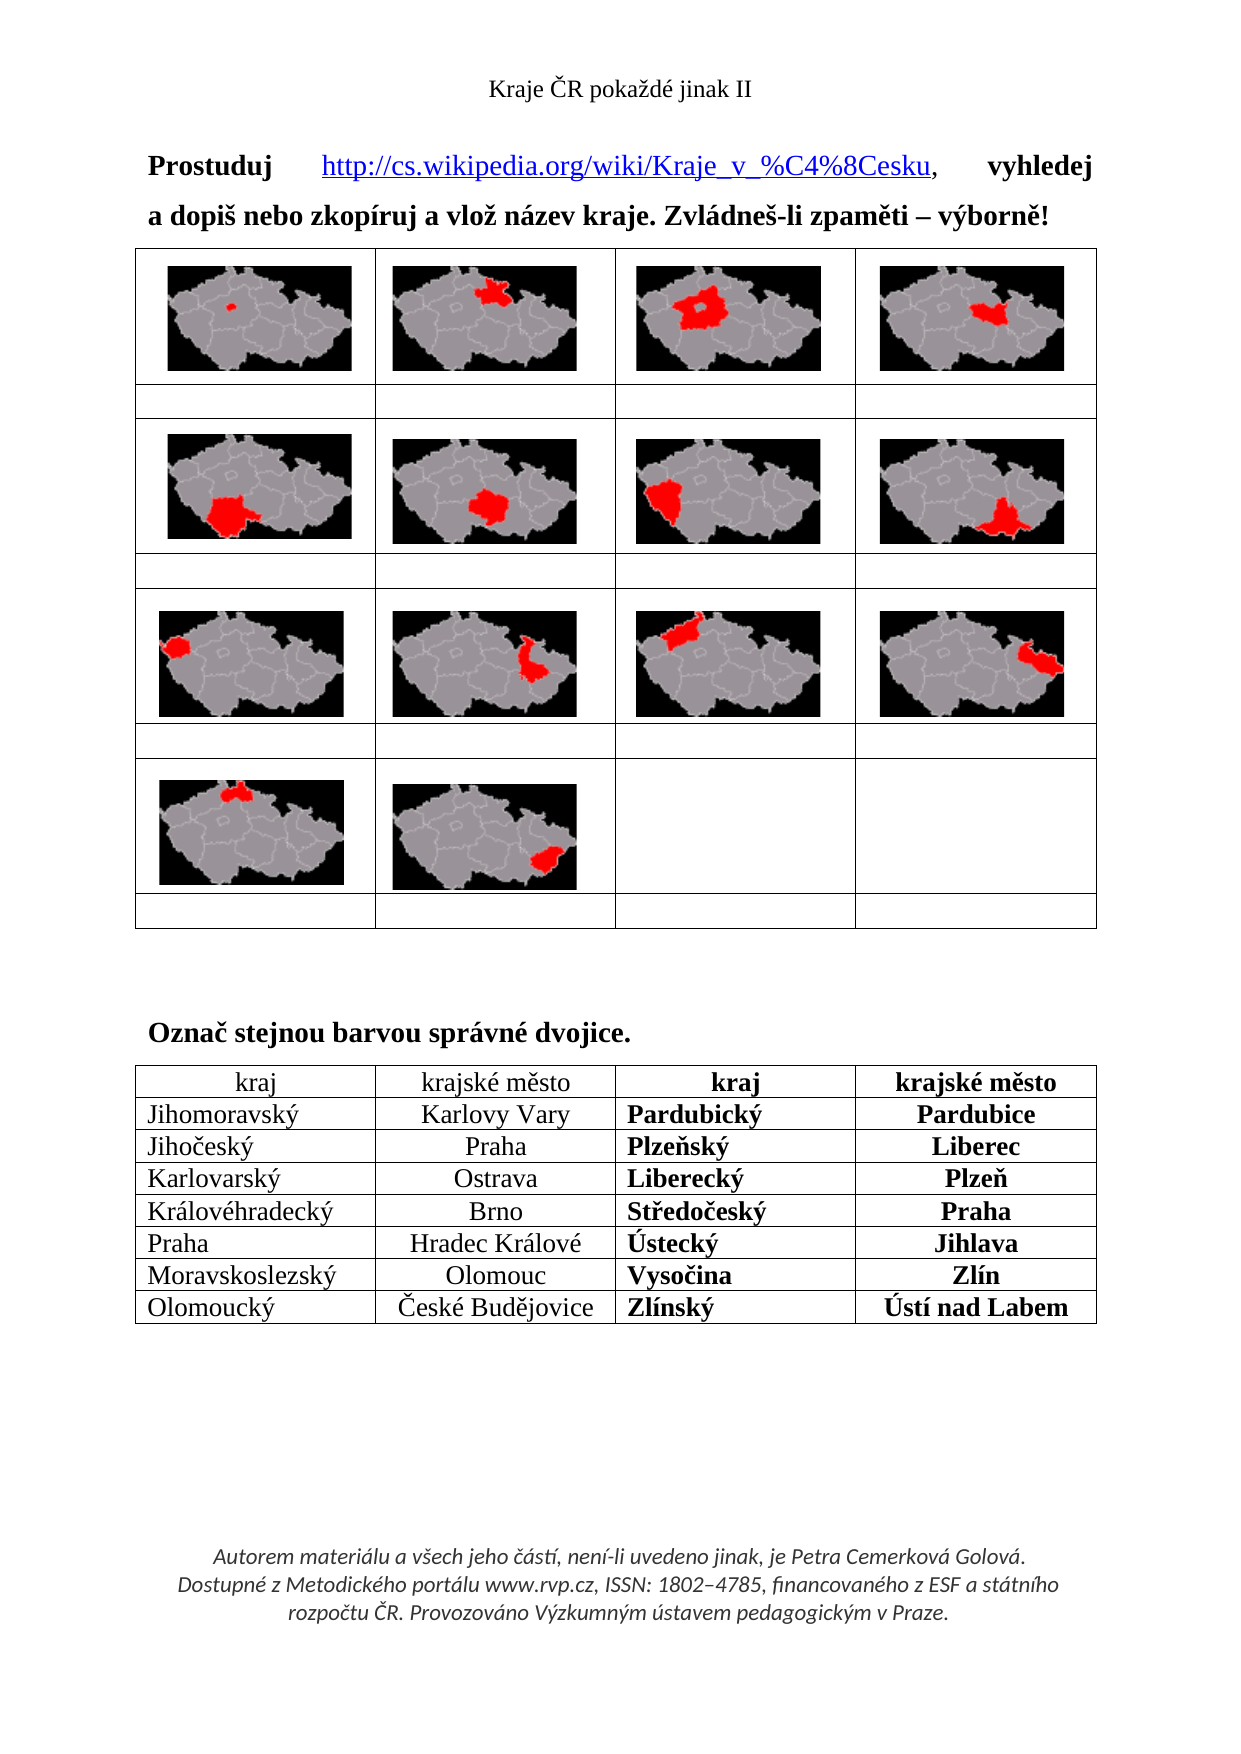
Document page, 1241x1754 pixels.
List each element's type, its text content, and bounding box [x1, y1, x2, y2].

picture [636, 439, 821, 544]
table_cell Jihlava [856, 1227, 1096, 1258]
table_cell Jihomoravský [136, 1098, 375, 1129]
table_cell [136, 385, 375, 418]
table_cell Brno [376, 1195, 615, 1226]
table_cell Olomouc [376, 1259, 615, 1290]
table_header [616, 249, 855, 383]
table_cell [856, 724, 1096, 758]
picture [392, 611, 577, 717]
table_cell [616, 894, 855, 927]
table_header [856, 249, 1096, 383]
table_cell [856, 419, 1096, 553]
picture [392, 439, 577, 544]
table_header kraj [616, 1066, 855, 1097]
table_cell Karlovy Vary [376, 1098, 615, 1129]
table_cell [376, 759, 615, 893]
table_cell [376, 589, 615, 723]
table_header [376, 249, 615, 383]
table_cell [376, 724, 615, 758]
table_cell České Budějovice [376, 1291, 615, 1322]
table_header [136, 249, 375, 383]
table_cell [376, 419, 615, 553]
table_cell Ústí nad Labem [856, 1291, 1096, 1322]
table_cell Hradec Králové [376, 1227, 615, 1258]
table_cell [856, 385, 1096, 418]
table_cell [136, 894, 375, 927]
table_cell Praha [856, 1195, 1096, 1226]
picture [159, 780, 344, 885]
table_cell [616, 419, 855, 553]
table_cell Středočeský [616, 1195, 855, 1226]
table_cell Vysočina [616, 1259, 855, 1290]
table_cell [136, 419, 375, 553]
picture [636, 611, 821, 717]
table_header krajské město [376, 1066, 615, 1097]
text Označ stejnou barvou správné dvojice. [148, 1015, 1093, 1048]
table_cell Pardubice [856, 1098, 1096, 1129]
picture [167, 266, 352, 371]
table_cell Moravskoslezský [136, 1259, 375, 1290]
table_cell Ústecký [616, 1227, 855, 1258]
table_cell Ostrava [376, 1163, 615, 1194]
table_cell Pardubický [616, 1098, 855, 1129]
picture [879, 439, 1065, 544]
table_cell [856, 554, 1096, 588]
table_cell Zlínský [616, 1291, 855, 1322]
table_header krajské město [856, 1066, 1096, 1097]
picture [636, 266, 821, 371]
table_cell Olomoucký [136, 1291, 375, 1322]
table_cell Plzeňský [616, 1130, 855, 1162]
table_cell [856, 759, 1096, 893]
picture [392, 784, 577, 890]
table_cell Liberecký [616, 1163, 855, 1194]
table_cell [136, 589, 375, 723]
table_cell [136, 759, 375, 893]
table_cell Královéhradecký [136, 1195, 375, 1226]
table_header kraj [136, 1066, 375, 1097]
table_cell [616, 554, 855, 588]
table_cell Praha [136, 1227, 375, 1258]
table_cell Praha [376, 1130, 615, 1162]
table_cell [376, 894, 615, 927]
table_cell [856, 894, 1096, 927]
table_cell [136, 724, 375, 758]
table_cell [616, 759, 855, 893]
table_cell [376, 554, 615, 588]
table_cell Liberec [856, 1130, 1096, 1162]
picture [167, 434, 352, 539]
table_cell Plzeň [856, 1163, 1096, 1194]
text Prostuduj http://cs.wikipedia.org/wiki/Kraje_v_%C4%8Cesku, vyhledej a dopiš nebo zkopíruj a vlož název kraje. Zvládneš-li zpaměti – výborně! [148, 148, 1093, 231]
table_cell [616, 724, 855, 758]
picture [879, 611, 1065, 717]
table_cell Jihočeský [136, 1130, 375, 1162]
table_cell [616, 385, 855, 418]
picture [392, 266, 577, 371]
table_cell [856, 589, 1096, 723]
picture [159, 611, 344, 717]
table_cell [136, 554, 375, 588]
table_cell [616, 589, 855, 723]
table_cell [376, 385, 615, 418]
table_cell Zlín [856, 1259, 1096, 1290]
table_cell Karlovarský [136, 1163, 375, 1194]
picture [879, 266, 1065, 371]
